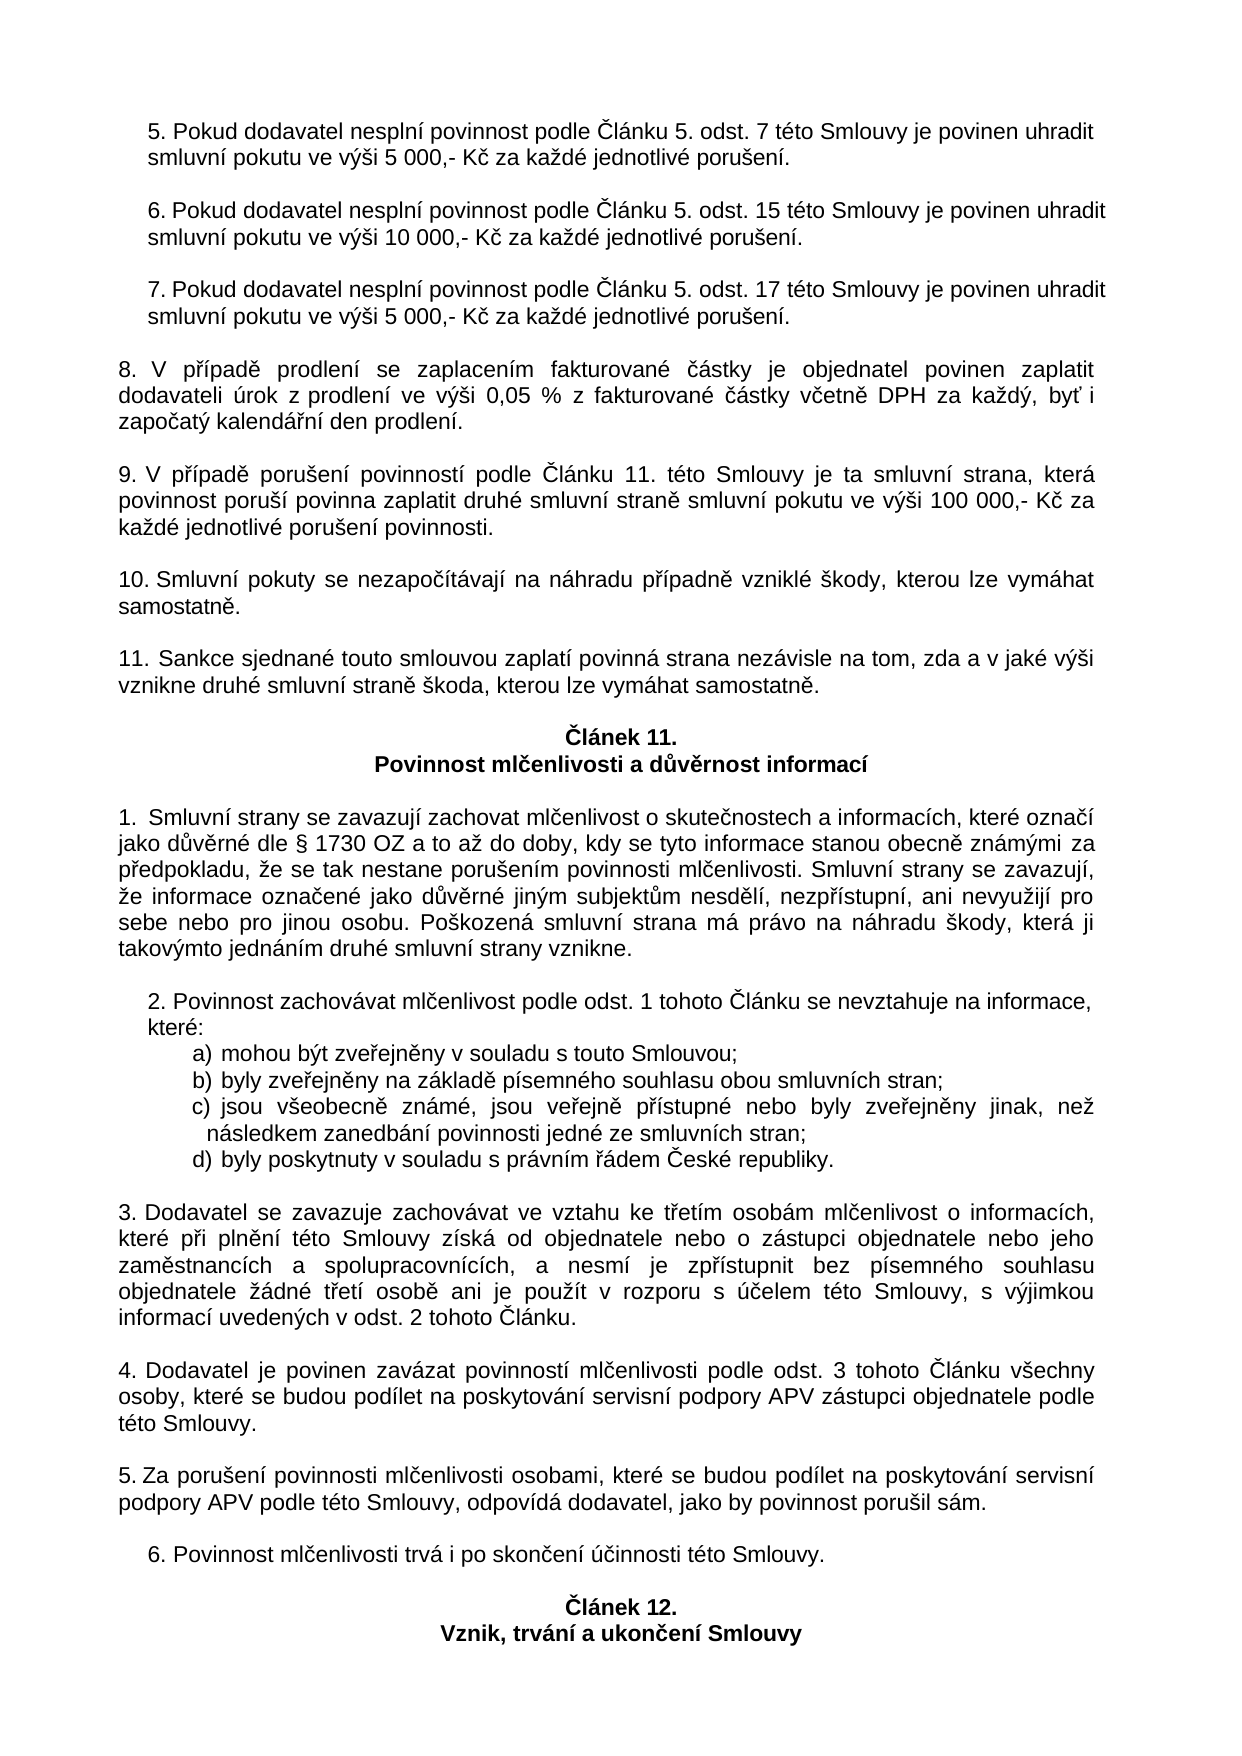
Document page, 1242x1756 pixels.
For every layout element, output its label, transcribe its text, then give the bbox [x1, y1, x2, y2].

text smluvní pokutu ve výši 10 000,- Kč za každé jednotlivé porušení. [147, 224, 1109, 250]
list V případě porušení povinností podle Článku 11. této Smlouvy je ta smluvní strana, která povinnost poruší povinna zaplatit druhé smluvní straně smluvní pokutu ve výši 100 000,- Kč za každé jednotlivé porušení povinnosti. [118, 461, 1095, 540]
text smluvní pokutu ve výši 5 000,- Kč za každé jednotlivé porušení. [147, 303, 1109, 329]
list Pokud dodavatel nesplní povinnost podle Článku 5. odst. 15 této Smlouvy je povinen uhradit [147, 197, 1109, 224]
list Smluvní pokuty se nezapočítávají na náhradu případně vzniklé škody, kterou lze vymáhat samostatně. [118, 566, 1094, 619]
list Povinnost zachovávat mlčenlivost podle odst. 1 tohoto Článku se nevztahuje na informace, [147, 988, 1109, 1014]
list byly zveřejněny na základě písemného souhlasu obou smluvních stran; [192, 1067, 1109, 1093]
list V případě prodlení se zaplacením fakturované částky je objednatel povinen zaplatit dodavateli úrok z prodlení ve výši 0,05 % z fakturované částky včetně DPH za každý, byť i započatý kalendářní den prodlení. [118, 356, 1094, 434]
text Povinnost mlčenlivosti a důvěrnost informací [134, 751, 1108, 777]
list Dodavatel je povinen zavázat povinností mlčenlivosti podle odst. 3 tohoto Článku všechny osoby, které se budou podílet na poskytování servisní podpory APV zástupci objednatele podle této Smlouvy. [118, 1357, 1095, 1436]
list jsou všeobecně známé, jsou veřejně přístupné nebo byly zveřejněny jinak, než následkem zanedbání povinnosti jedné ze smluvních stran; [192, 1093, 1095, 1146]
subtitle Článek 11. [235, 724, 1007, 751]
list Pokud dodavatel nesplní povinnost podle Článku 5. odst. 17 této Smlouvy je povinen uhradit [147, 276, 1109, 303]
list Povinnost mlčenlivosti trvá i po skončení účinnosti této Smlouvy. [147, 1541, 1109, 1568]
text Vznik, trvání a ukončení Smlouvy [235, 1620, 1007, 1647]
list mohou být zveřejněny v souladu s touto Smlouvou; [192, 1041, 1109, 1067]
text smluvní pokutu ve výši 5 000,- Kč za každé jednotlivé porušení. [147, 144, 1109, 171]
subtitle Článek 12. [235, 1594, 1007, 1620]
list byly poskytnuty v souladu s právním řádem České republiky. [192, 1146, 1109, 1172]
list Dodavatel se zavazuje zachovávat ve vztahu ke třetím osobám mlčenlivost o informacích, které při plnění této Smlouvy získá od objednatele nebo o zástupci objednatele nebo jeho zaměstnancích a spolupracovnících, a nesmí je zpřístupnit bez písemného souhlasu objednatele žádné třetí osobě ani je použít v rozporu s účelem této Smlouvy, s výjimkou informací uvedených v odst. 2 tohoto Článku. [118, 1199, 1095, 1331]
list Smluvní strany se zavazují zachovat mlčenlivost o skutečnostech a informacích, které označí jako důvěrné dle § 1730 OZ a to až do doby, kdy se tyto informace stanou obecně známými za předpokladu, že se tak nestane porušením povinnosti mlčenlivosti. Smluvní strany se zavazují, že informace označené jako důvěrné jiným subjektům nesdělí, nezpřístupní, ani nevyužijí pro sebe nebo pro jinou osobu. Poškozená smluvní strana má právo na náhradu škody, která ji takovýmto jednáním druhé smluvní strany vznikne. [118, 804, 1095, 962]
text které: [147, 1014, 1109, 1041]
list Za porušení povinnosti mlčenlivosti osobami, které se budou podílet na poskytování servisní podpory APV podle této Smlouvy, odpovídá dodavatel, jako by povinnost porušil sám. [118, 1462, 1095, 1515]
list Pokud dodavatel nesplní povinnost podle Článku 5. odst. 7 této Smlouvy je povinen uhradit [147, 118, 1109, 144]
list Sankce sjednané touto smlouvou zaplatí povinná strana nezávisle na tom, zda a v jaké výši vznikne druhé smluvní straně škoda, kterou lze vymáhat samostatně. [118, 645, 1095, 698]
